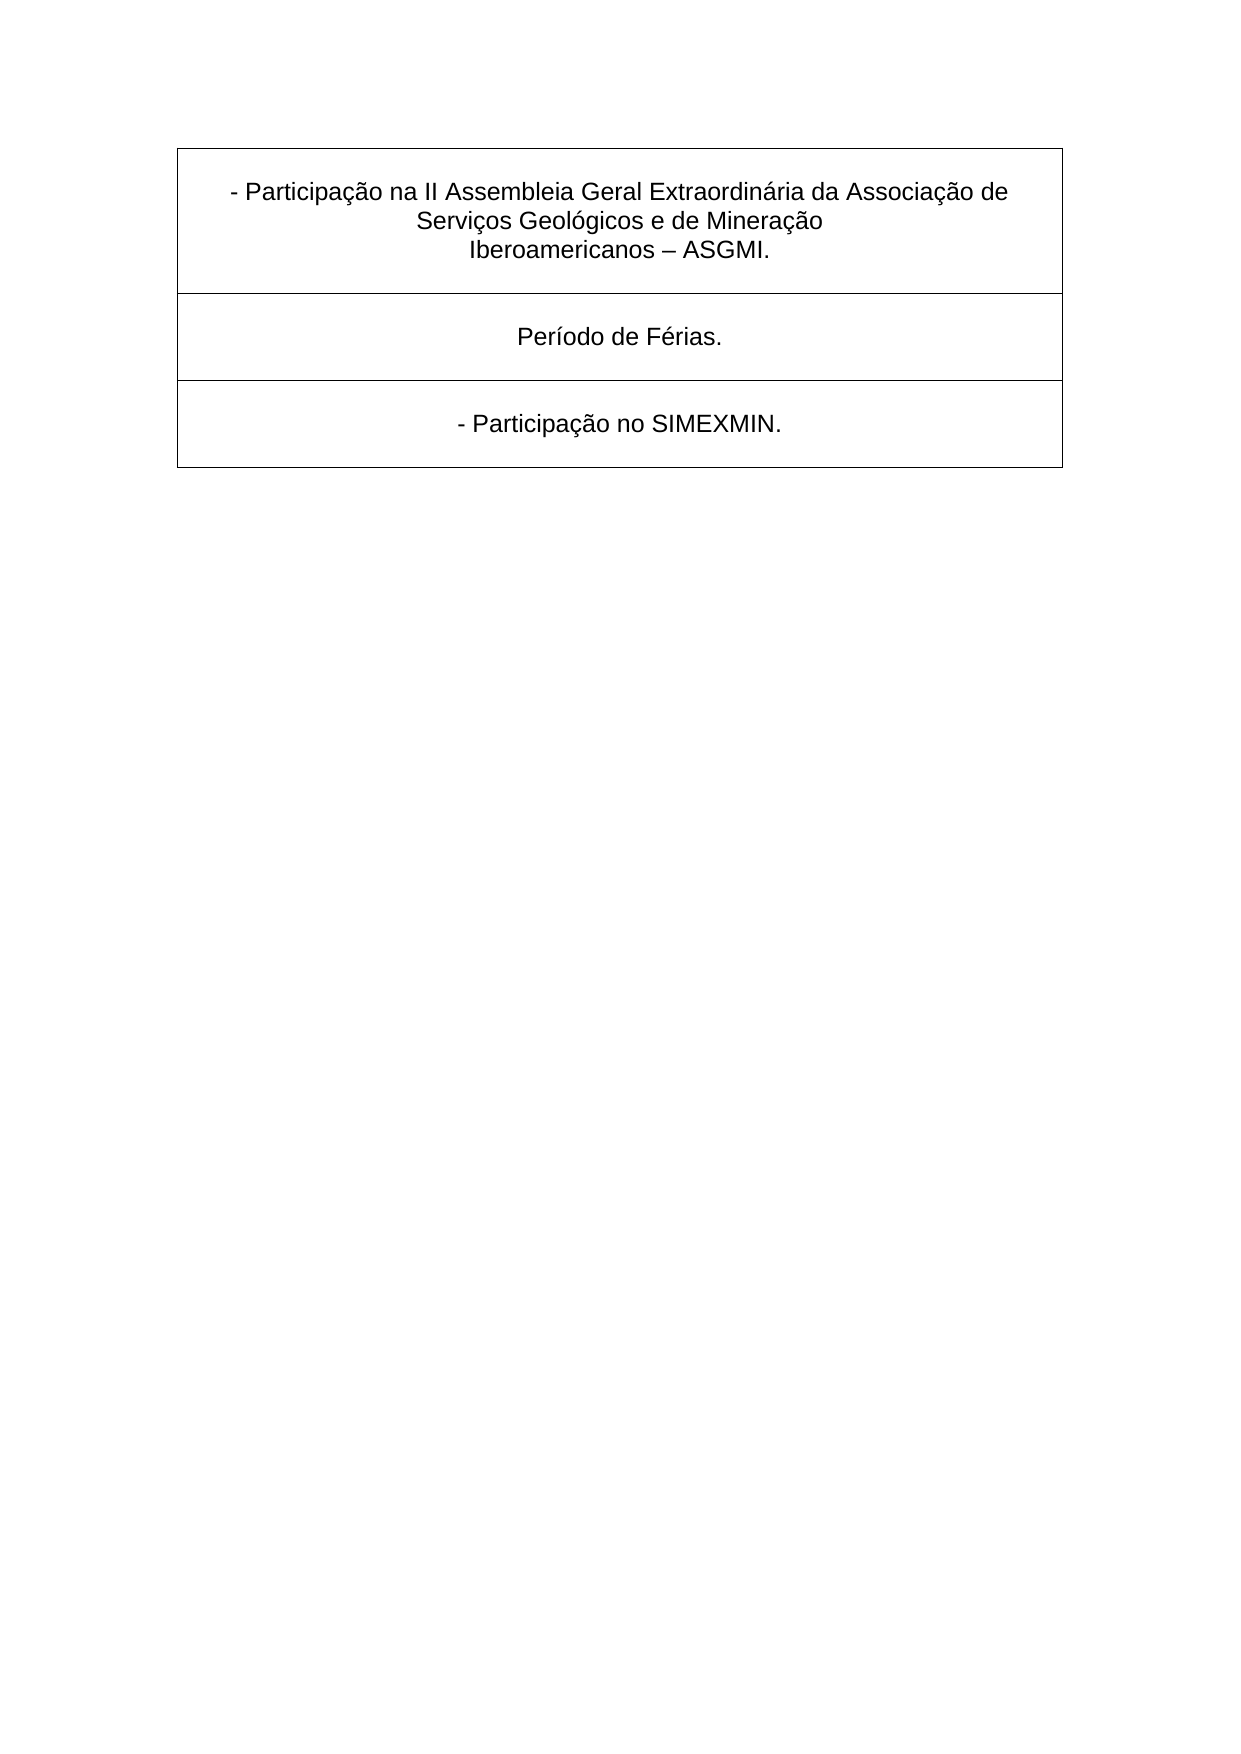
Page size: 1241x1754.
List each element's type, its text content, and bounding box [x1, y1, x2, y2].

table_cell - Participação no SIMEXMIN. [178, 381, 1062, 467]
table_cell - Participação na II Assembleia Geral Extraordinária da Associação de Serviços Geológicos e de Mineração Iberoamericanos – ASGMI. [178, 149, 1062, 292]
table_cell Período de Férias. [178, 294, 1062, 380]
